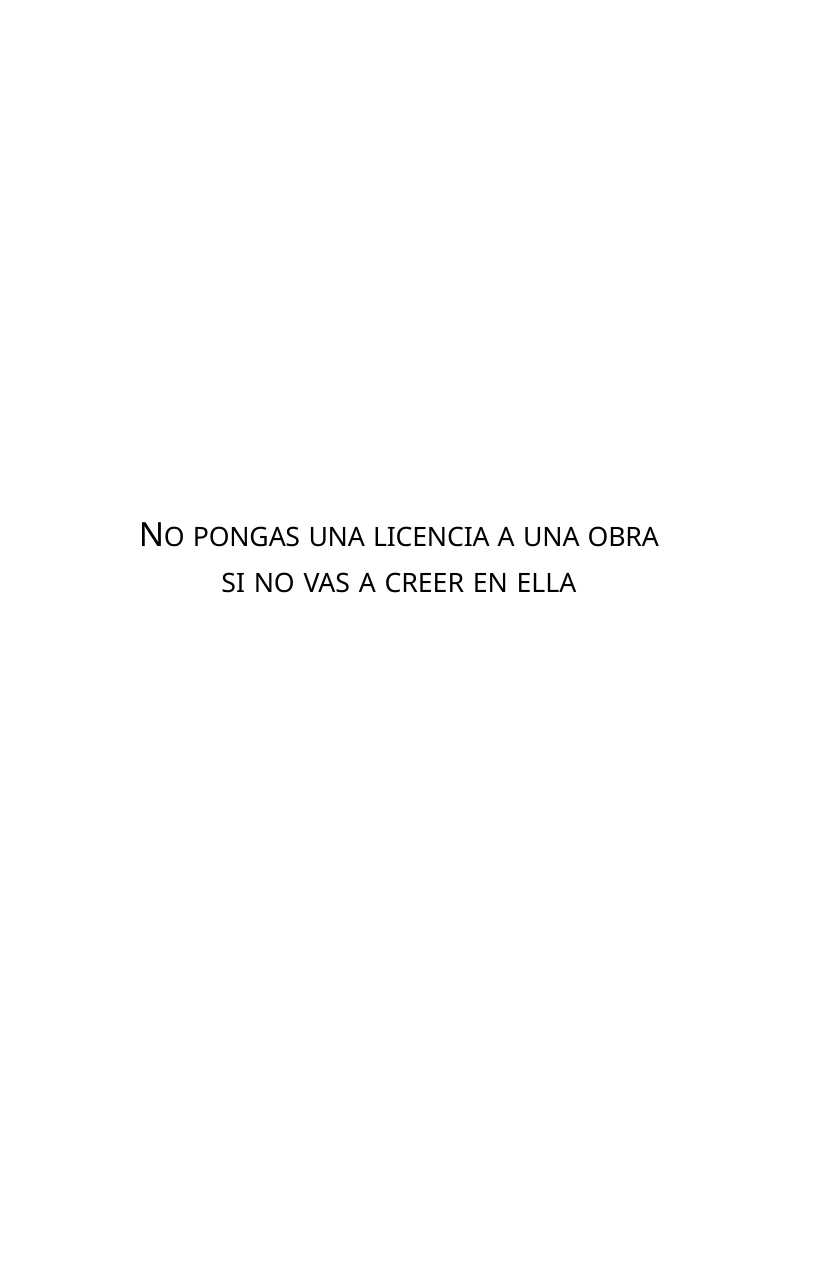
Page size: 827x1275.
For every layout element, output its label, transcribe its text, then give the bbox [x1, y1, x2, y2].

text si no vas a creer en ella [118, 556, 679, 602]
text No pongas una licencia a una obra [118, 511, 679, 556]
